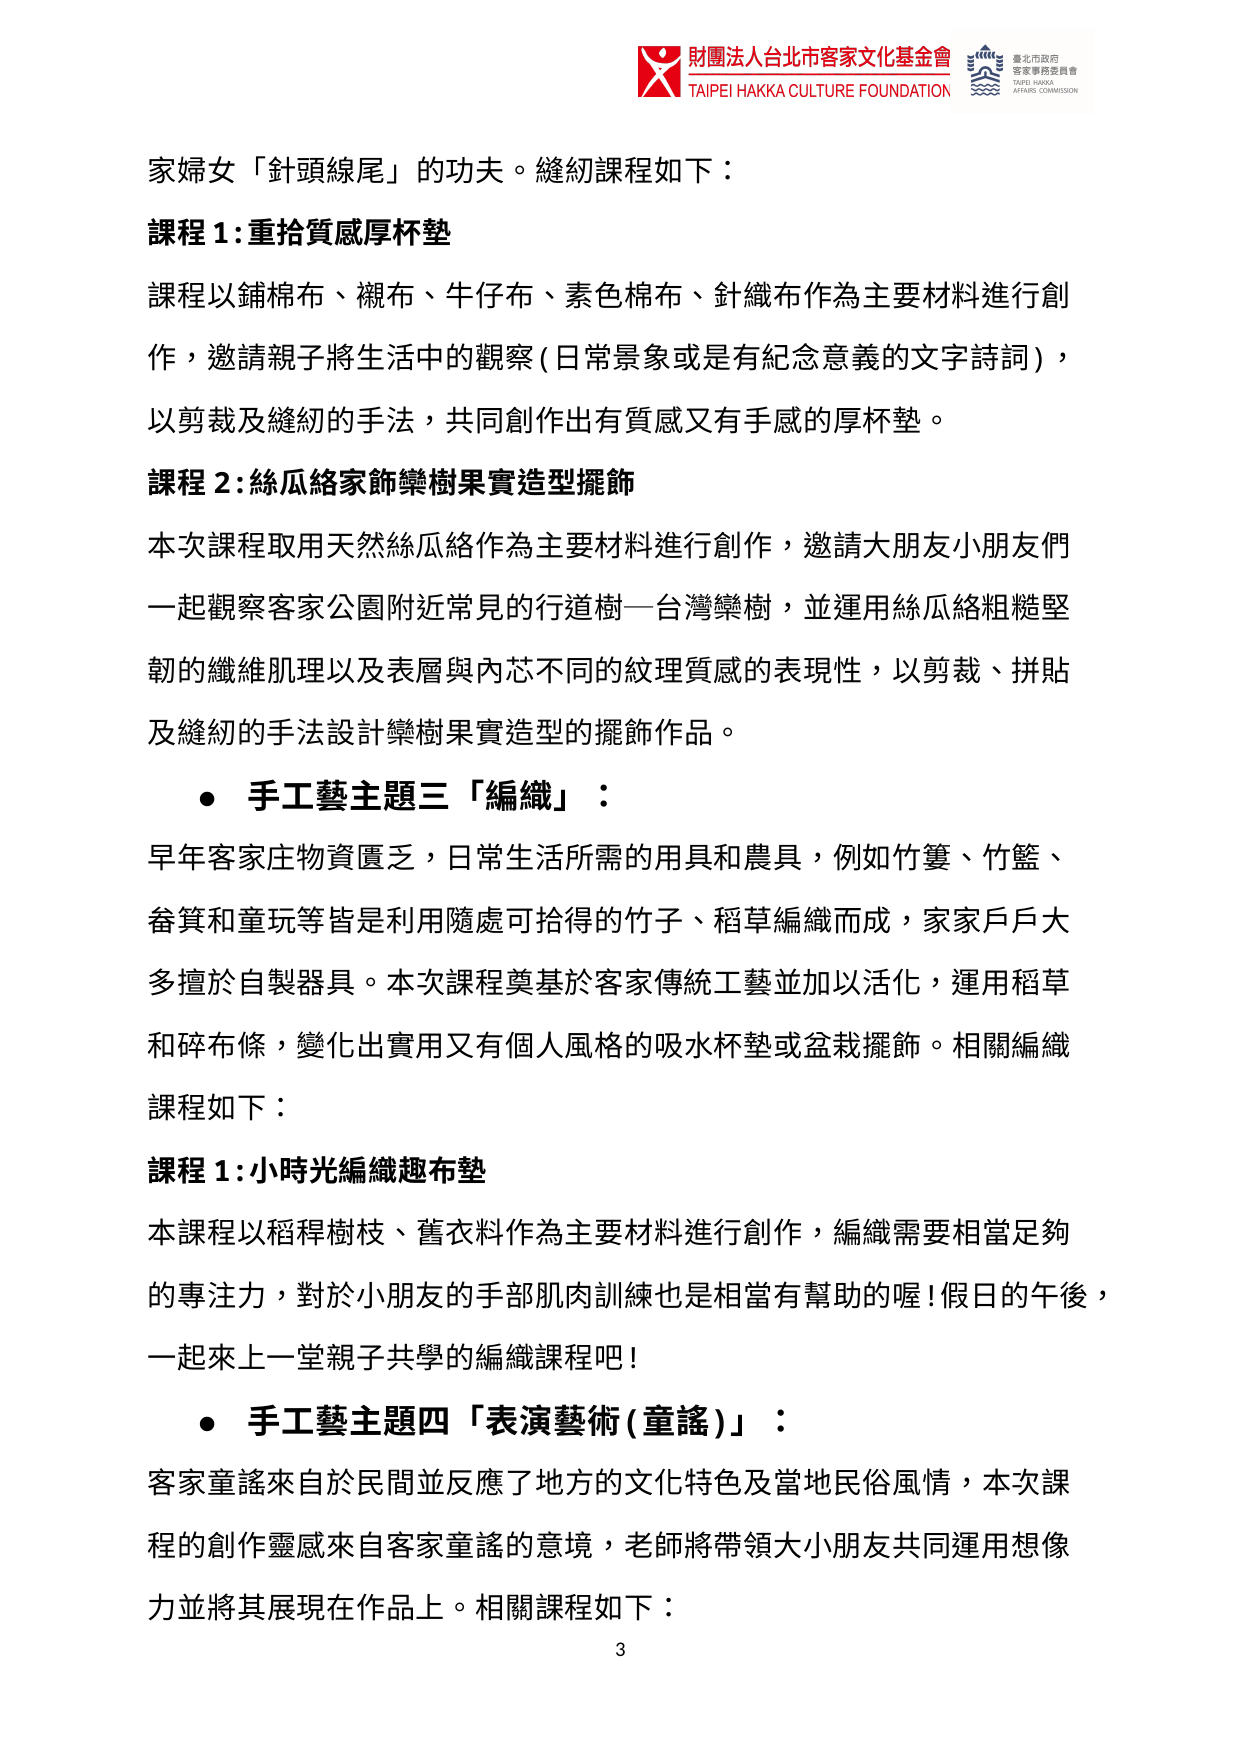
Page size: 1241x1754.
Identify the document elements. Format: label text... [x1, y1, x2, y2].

text 本次課程取用天然絲瓜絡作為主要材料進行創作，邀請大朋友小朋友們一起觀察客家公園附近常見的行道樹─台灣欒樹，並運用絲瓜絡粗糙堅韌的纖維肌理以及表層與內芯不同的紋理質感的表現性，以剪裁、拼貼及縫紉的手法設計欒樹果實造型的擺飾作品。 [148, 502, 1093, 752]
list 手工藝主題三「編織」： [198, 752, 1093, 814]
text 客家童謠來自於民間並反應了地方的文化特色及當地民俗風情，本次課程的創作靈感來自客家童謠的意境，老師將帶領大小朋友共同運用想像力並將其展現在作品上。相關課程如下： [148, 1439, 1093, 1627]
text 早年客家庄物資匱乏，日常生活所需的用具和農具，例如竹簍、竹籃、畚箕和童玩等皆是利用隨處可拾得的竹子、稻草編織而成，家家戶戶大多擅於自製器具。本次課程奠基於客家傳統工藝並加以活化，運用稻草和碎布條，變化出實用又有個人風格的吸水杯墊或盆栽擺飾。相關編織課程如下： [148, 814, 1093, 1127]
text 本課程以稻稈樹枝、舊衣料作為主要材料進行創作，編織需要相當足夠的專注力，對於小朋友的手部肌肉訓練也是相當有幫助的喔!假日的午後，一起來上一堂親子共學的編織課程吧! [148, 1189, 1093, 1377]
text 課程2:絲瓜絡家飾欒樹果實造型擺飾 [148, 439, 1093, 502]
text 課程1:重拾質感厚杯墊 [148, 189, 1093, 252]
text 課程以鋪棉布、襯布、牛仔布、素色棉布、針織布作為主要材料進行創作，邀請親子將生活中的觀察(日常景象或是有紀念意義的文字詩詞)，以剪裁及縫紉的手法，共同創作出有質感又有手感的厚杯墊。 [147, 252, 1093, 439]
list 手工藝主題四「表演藝術(童謠)」： [198, 1377, 1093, 1439]
text 課程1:小時光編織趣布墊 [148, 1127, 1093, 1189]
text 家婦女「針頭線尾」的功夫。縫紉課程如下： [148, 127, 1093, 189]
